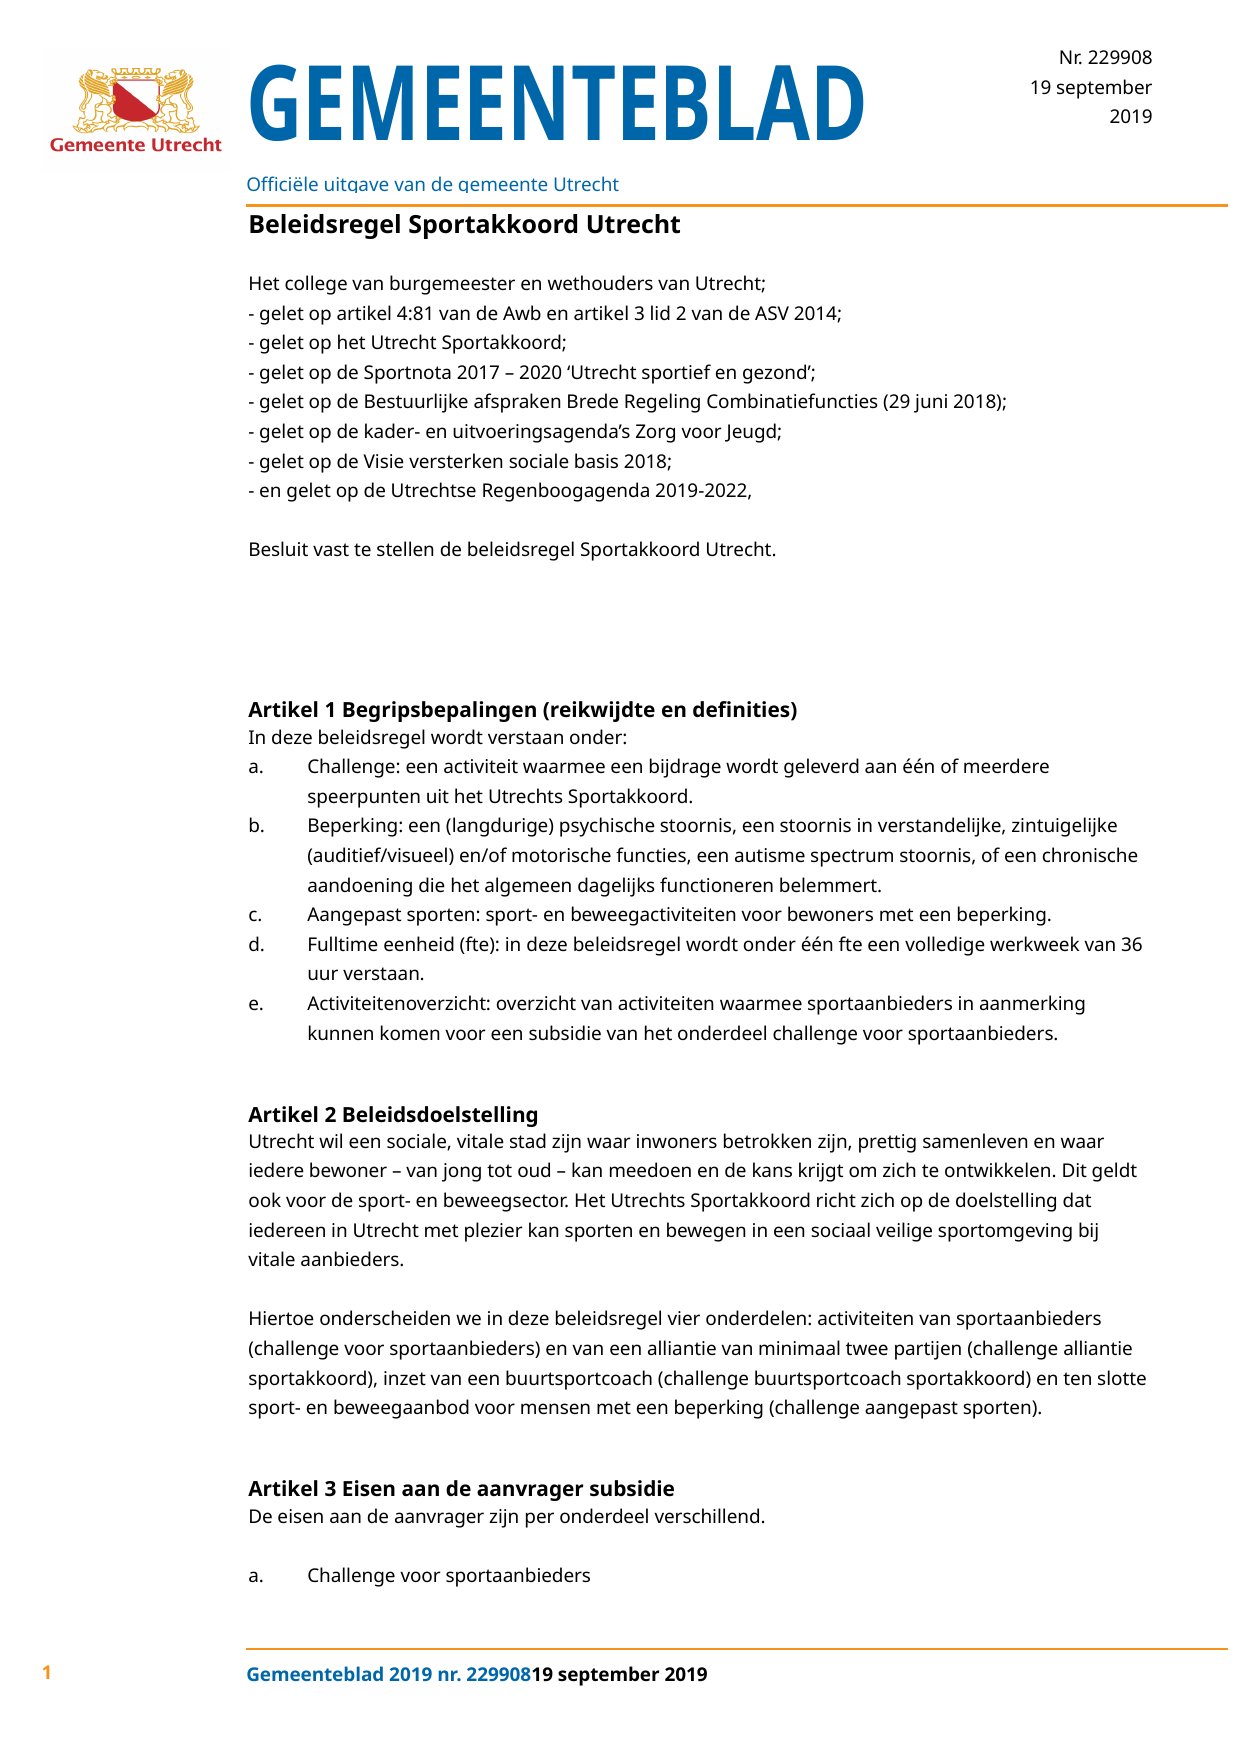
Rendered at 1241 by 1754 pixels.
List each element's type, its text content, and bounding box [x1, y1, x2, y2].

text Beleidsregel Sportakkoord Utrecht [248, 207, 1152, 241]
list Challenge voor sportaanbieders [248, 1562, 1152, 1588]
text - gelet op de Visie versterken sociale basis 2018; [248, 448, 1152, 473]
list Activiteitenoverzicht: overzicht van activiteiten waarmee sportaanbieders in aanmerking kunnen komen voor een subsidie van het onderdeel challenge voor sportaanbieders. [248, 990, 1152, 1045]
text - gelet op de Bestuurlijke afspraken Brede Regeling Combinatiefuncties (29 juni 2018); [248, 389, 1152, 414]
list Challenge: een activiteit waarmee een bijdrage wordt geleverd aan één of meerdere speerpunten uit het Utrechts Sportakkoord. [248, 753, 1152, 809]
text Hiertoe onderscheiden we in deze beleidsregel vier onderdelen: activiteiten van sportaanbieders (challenge voor sportaanbieders) en van een alliantie van minimaal twee partijen (challenge alliantie sportakkoord), inzet van een buurtsportcoach (challenge buurtsportcoach sportakkoord) en ten slotte sport- en beweegaanbod voor mensen met een beperking (challenge aangepast sporten). [248, 1306, 1152, 1420]
text - gelet op de Sportnota 2017 – 2020 ‘Utrecht sportief en gezond’; [248, 359, 1152, 385]
text De eisen aan de aanvrager zijn per onderdeel verschillend. [248, 1503, 1152, 1528]
text - gelet op het Utrecht Sportakkoord; [248, 329, 1152, 355]
text In deze beleidsregel wordt verstaan onder: [248, 724, 1152, 749]
text Artikel 2 Beleidsdoelstelling [248, 1100, 1152, 1128]
picture [41, 47, 231, 172]
text Artikel 1 Begripsbepalingen (reikwijdte en definities) [248, 695, 1152, 724]
list Beperking: een (langdurige) psychische stoornis, een stoornis in verstandelijke, zintuigelijke (auditief/visueel) en/of motorische functies, een autisme spectrum stoornis, of een chronische aandoening die het algemeen dagelijks functioneren belemmert. [248, 813, 1152, 897]
list Aangepast sporten: sport- en beweegactiviteiten voor bewoners met een beperking. [248, 901, 1152, 927]
text Utrecht wil een sociale, vitale stad zijn waar inwoners betrokken zijn, prettig samenleven en waar iedere bewoner – van jong tot oud – kan meedoen en de kans krijgt om zich te ontwikkelen. Dit geldt ook voor de sport- en beweegsector. Het Utrechts Sportakkoord richt zich op de doelstelling dat iedereen in Utrecht met plezier kan sporten en bewegen in een sociaal veilige sportomgeving bij vitale aanbieders. [248, 1128, 1152, 1272]
text Artikel 3 Eisen aan de aanvrager subsidie [248, 1474, 1152, 1503]
text Het college van burgemeester en wethouders van Utrecht; [248, 270, 1152, 296]
text Besluit vast te stellen de beleidsregel Sportakkoord Utrecht. [248, 537, 1152, 562]
list Fulltime eenheid (fte): in deze beleidsregel wordt onder één fte een volledige werkweek van 36 uur verstaan. [248, 931, 1152, 986]
text - en gelet op de Utrechtse Regenboogagenda 2019-2022, [248, 477, 1152, 503]
text - gelet op de kader- en uitvoeringsagenda’s Zorg voor Jeugd; [248, 418, 1152, 444]
text - gelet op artikel 4:81 van de Awb en artikel 3 lid 2 van de ASV 2014; [248, 300, 1152, 326]
